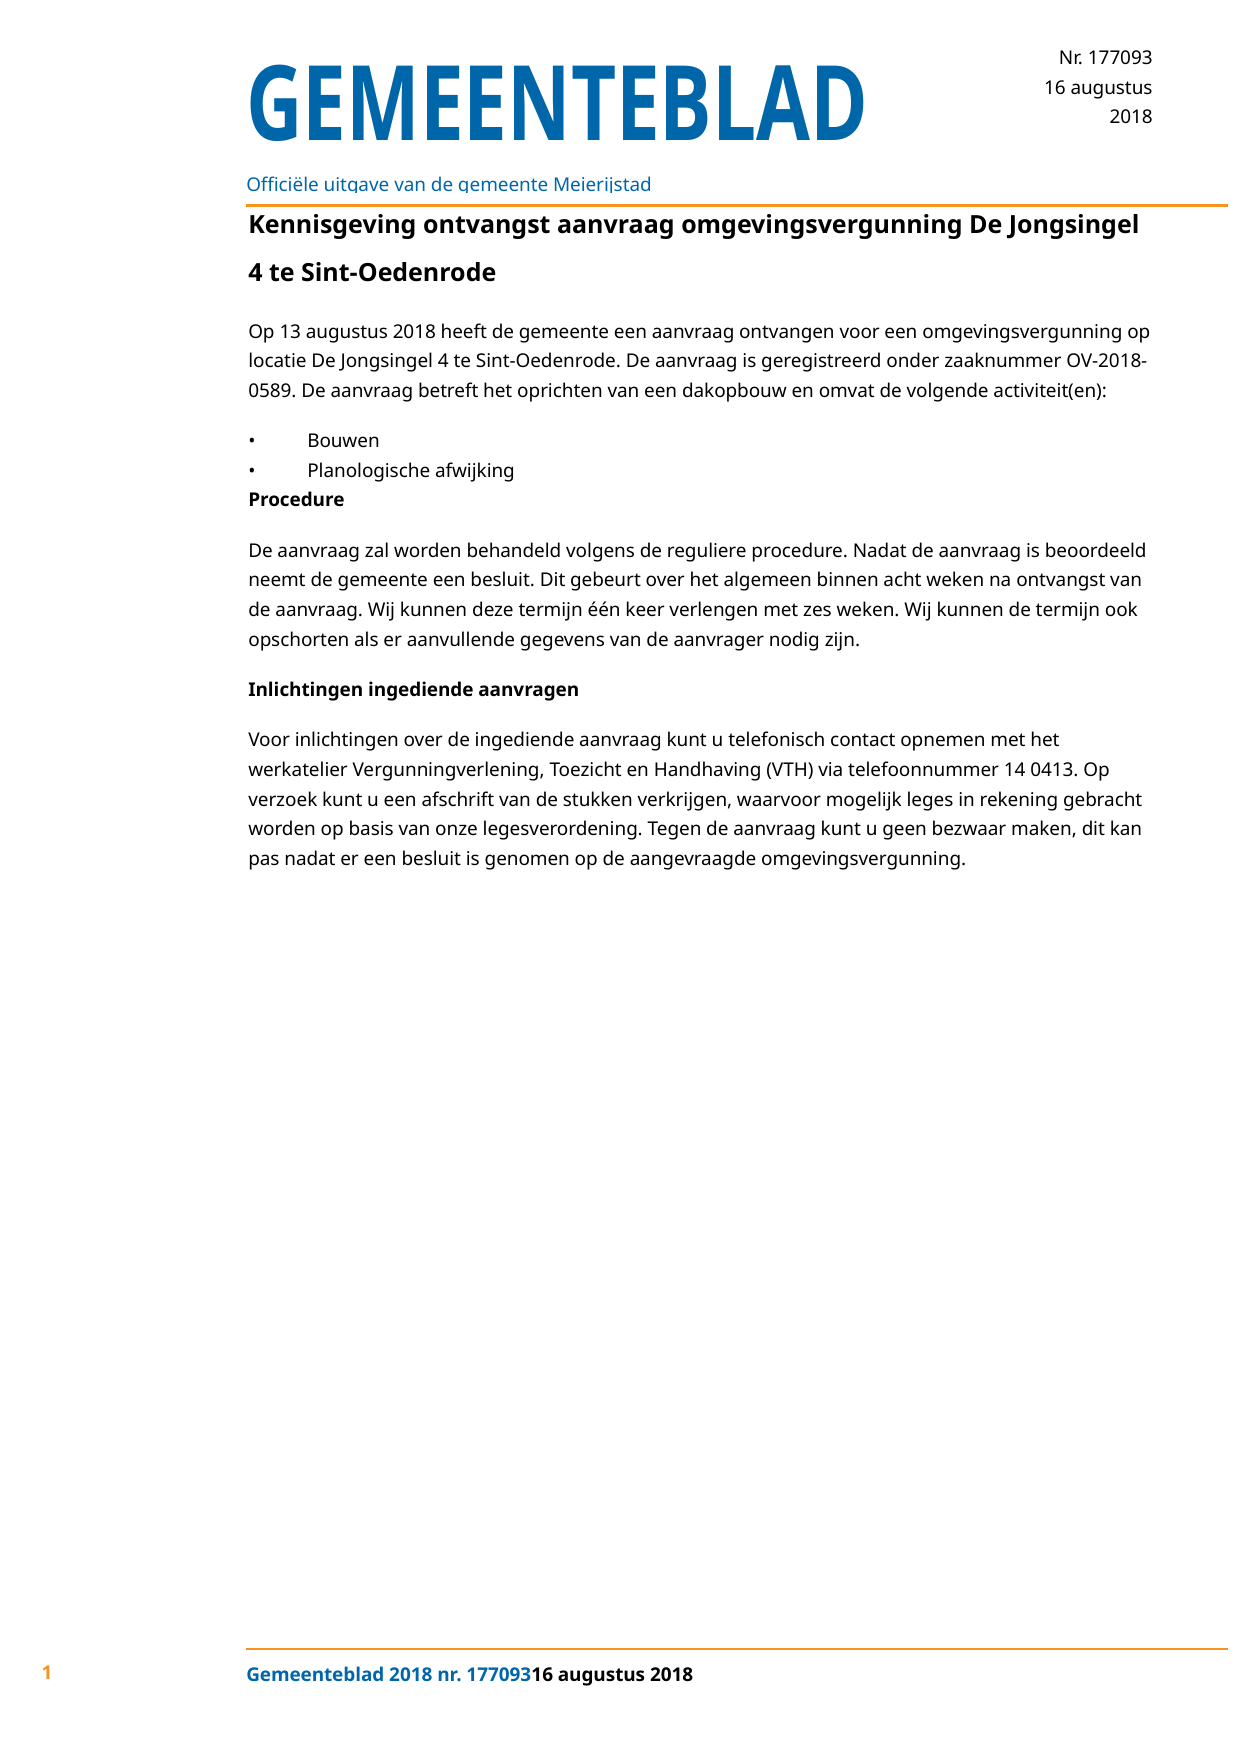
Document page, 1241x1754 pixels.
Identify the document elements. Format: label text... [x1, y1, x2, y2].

picture [41, 47, 231, 172]
text Kennisgeving ontvangst aanvraag omgevingsvergunning De Jongsingel 4 te Sint-Oedenrode [248, 207, 1152, 288]
text De aanvraag zal worden behandeld volgens de reguliere procedure. Nadat de aanvraag is beoordeeld neemt de gemeente een besluit. Dit gebeurt over het algemeen binnen acht weken na ontvangst van de aanvraag. Wij kunnen deze termijn één keer verlengen met zes weken. Wij kunnen de termijn ook opschorten als er aanvullende gegevens van de aanvrager nodig zijn. [248, 537, 1152, 652]
list Bouwen [248, 427, 1152, 453]
text Op 13 augustus 2018 heeft de gemeente een aanvraag ontvangen voor een omgevingsvergunning op locatie De Jongsingel 4 te Sint-Oedenrode. De aanvraag is geregistreerd onder zaaknummer OV-2018-0589. De aanvraag betreft het oprichten van een dakopbouw en omvat de volgende activiteit(en): [248, 318, 1152, 403]
text Procedure [248, 487, 1152, 512]
text Voor inlichtingen over de ingediende aanvraag kunt u telefonisch contact opnemen met het werkatelier Vergunningverlening, Toezicht en Handhaving (VTH) via telefoonnummer 14 0413. Op verzoek kunt u een afschrift van de stukken verkrijgen, waarvoor mogelijk leges in rekening gebracht worden op basis van onze legesverordening. Tegen de aanvraag kunt u geen bezwaar maken, dit kan pas nadat er een besluit is genomen op de aangevraagde omgevingsvergunning. [248, 727, 1152, 871]
text Inlichtingen ingediende aanvragen [248, 676, 1152, 702]
list Planologische afwijking [248, 457, 1152, 483]
